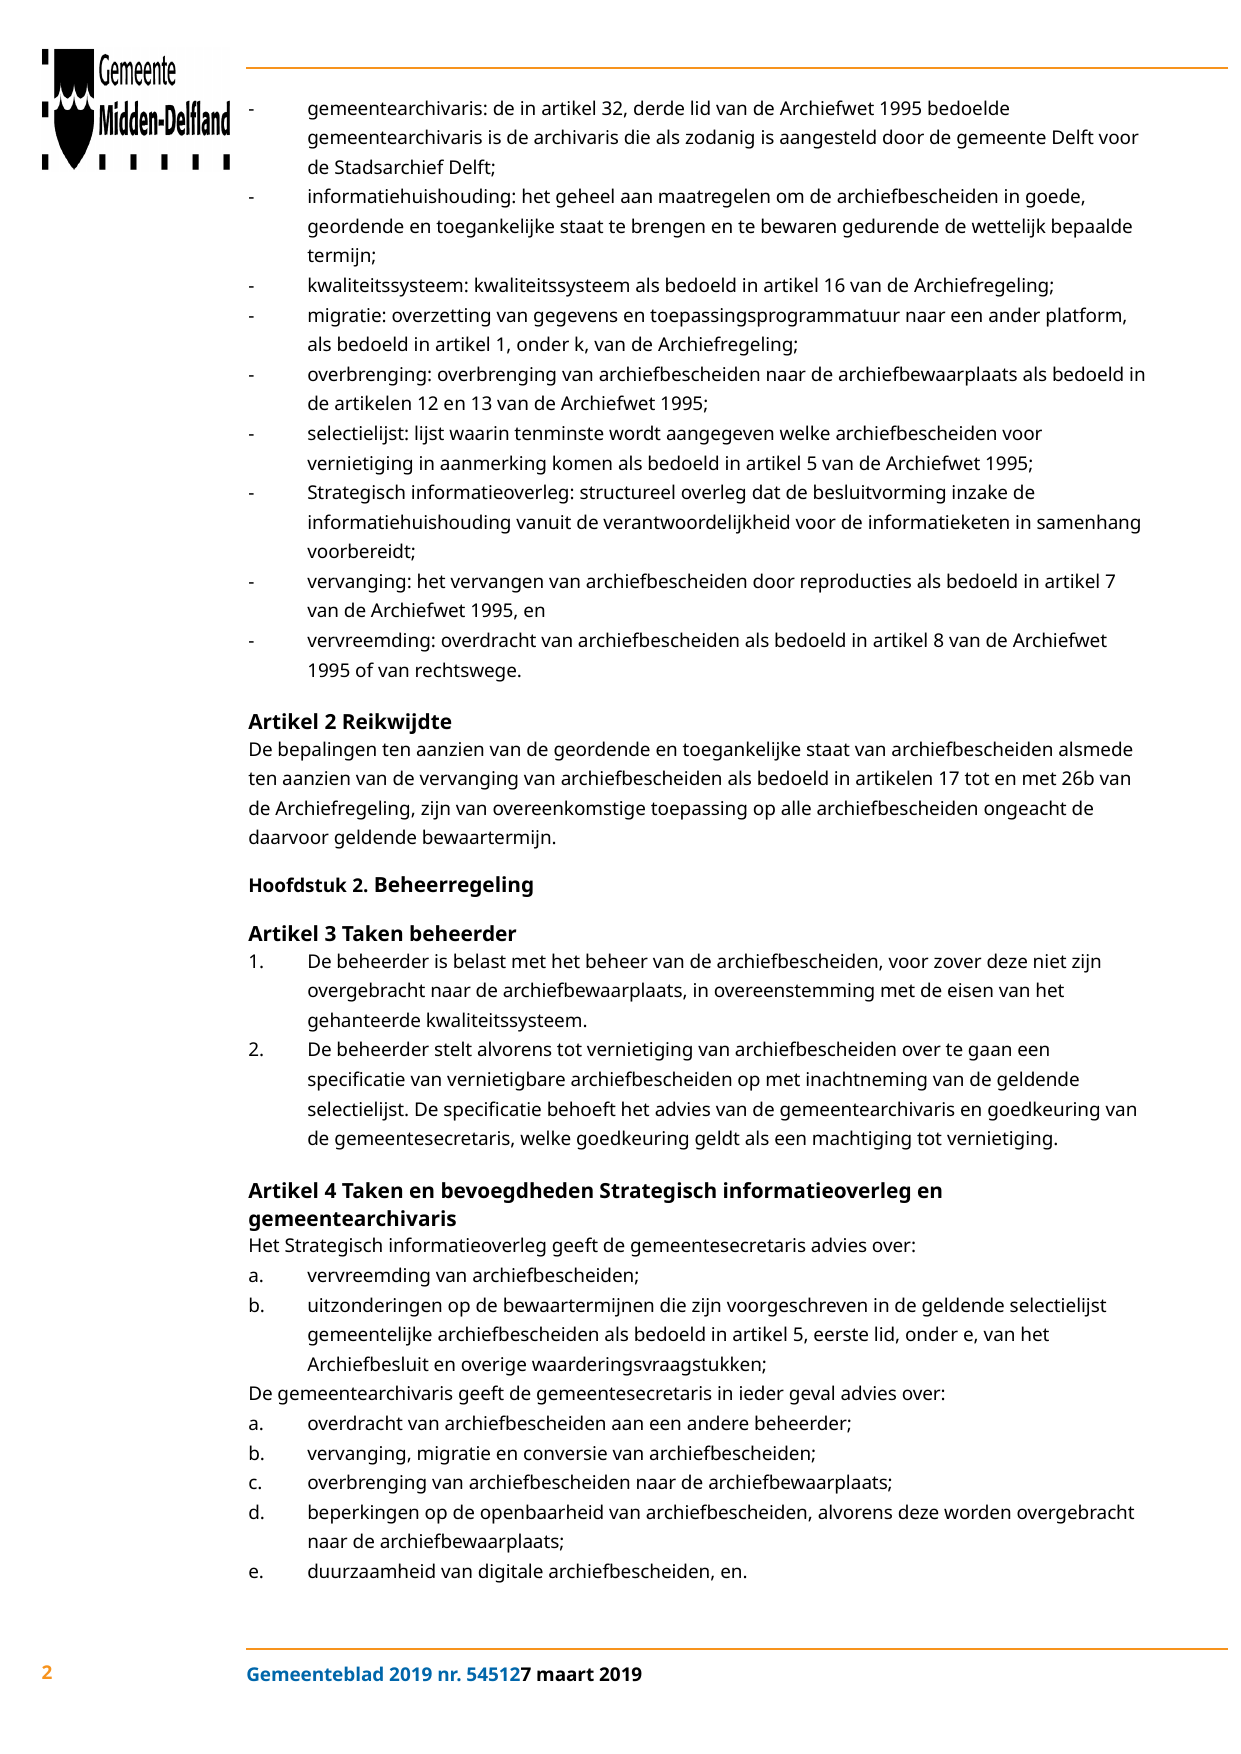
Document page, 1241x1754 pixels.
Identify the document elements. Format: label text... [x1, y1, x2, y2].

list overbrenging van archiefbescheiden naar de archiefbewaarplaats; [248, 1469, 1152, 1495]
list De beheerder stelt alvorens tot vernietiging van archiefbescheiden over te gaan een specificatie van vernietigbare archiefbescheiden op met inachtneming van de geldende selectielijst. De specificatie behoeft het advies van de gemeentearchivaris en goedkeuring van de gemeentesecretaris, welke goedkeuring geldt als een machtiging tot vernietiging. [248, 1037, 1152, 1151]
list migratie: overzetting van gegevens en toepassingsprogrammatuur naar een ander platform, als bedoeld in artikel 1, onder k, van de Archiefregeling; [248, 302, 1152, 357]
list overbrenging: overbrenging van archiefbescheiden naar de archiefbewaarplaats als bedoeld in de artikelen 12 en 13 van de Archiefwet 1995; [248, 361, 1152, 416]
text De gemeentearchivaris geeft de gemeentesecretaris in ieder geval advies over: [248, 1381, 1152, 1406]
text De bepalingen ten aanzien van de geordende en toegankelijke staat van archiefbescheiden alsmede ten aanzien van de vervanging van archiefbescheiden als bedoeld in artikelen 17 tot en met 26b van de Archiefregeling, zijn van overeenkomstige toepassing op alle archiefbescheiden ongeacht de daarvoor geldende bewaartermijn. [248, 736, 1152, 850]
text Artikel 3 Taken beheerder [248, 919, 1152, 948]
text Artikel 2 Reikwijdte [248, 707, 1152, 736]
list vervanging, migratie en conversie van archiefbescheiden; [248, 1440, 1152, 1465]
text Het Strategisch informatieoverleg geeft de gemeentesecretaris advies over: [248, 1233, 1152, 1258]
list vervanging: het vervangen van archiefbescheiden door reproducties als bedoeld in artikel 7 van de Archiefwet 1995, en [248, 568, 1152, 623]
list vervreemding: overdracht van archiefbescheiden als bedoeld in artikel 8 van de Archiefwet 1995 of van rechtswege. [248, 627, 1152, 683]
list gemeentearchivaris: de in artikel 32, derde lid van de Archiefwet 1995 bedoelde gemeentearchivaris is de archivaris die als zodanig is aangesteld door de gemeente Delft voor de Stadsarchief Delft; [248, 95, 1152, 180]
list kwaliteitssysteem: kwaliteitssysteem als bedoeld in artikel 16 van de Archiefregeling; [248, 272, 1152, 298]
text Hoofdstuk 2. Beheerregeling [248, 870, 1152, 898]
list duurzaamheid van digitale archiefbescheiden, en. [248, 1558, 1152, 1584]
list informatiehuishouding: het geheel aan maatregelen om de archiefbescheiden in goede, geordende en toegankelijke staat te brengen en te bewaren gedurende de wettelijk bepaalde termijn; [248, 183, 1152, 268]
list vervreemding van archiefbescheiden; [248, 1262, 1152, 1288]
list selectielijst: lijst waarin tenminste wordt aangegeven welke archiefbescheiden voor vernietiging in aanmerking komen als bedoeld in artikel 5 van de Archiefwet 1995; [248, 420, 1152, 476]
list overdracht van archiefbescheiden aan een andere beheerder; [248, 1410, 1152, 1436]
list beperkingen op de openbaarheid van archiefbescheiden, alvorens deze worden overgebracht naar de archiefbewaarplaats; [248, 1499, 1152, 1554]
text Artikel 4 Taken en bevoegdheden Strategisch informatieoverleg en gemeentearchivaris [248, 1176, 1152, 1233]
list uitzonderingen op de bewaartermijnen die zijn voorgeschreven in de geldende selectielijst gemeentelijke archiefbescheiden als bedoeld in artikel 5, eerste lid, onder e, van het Archiefbesluit en overige waarderingsvraagstukken; [248, 1292, 1152, 1377]
picture [41, 47, 231, 172]
list De beheerder is belast met het beheer van de archiefbescheiden, voor zover deze niet zijn overgebracht naar de archiefbewaarplaats, in overeenstemming met de eisen van het gehanteerde kwaliteitssysteem. [248, 948, 1152, 1033]
list Strategisch informatieoverleg: structureel overleg dat de besluitvorming inzake de informatiehuishouding vanuit de verantwoordelijkheid voor de informatieketen in samenhang voorbereidt; [248, 479, 1152, 564]
